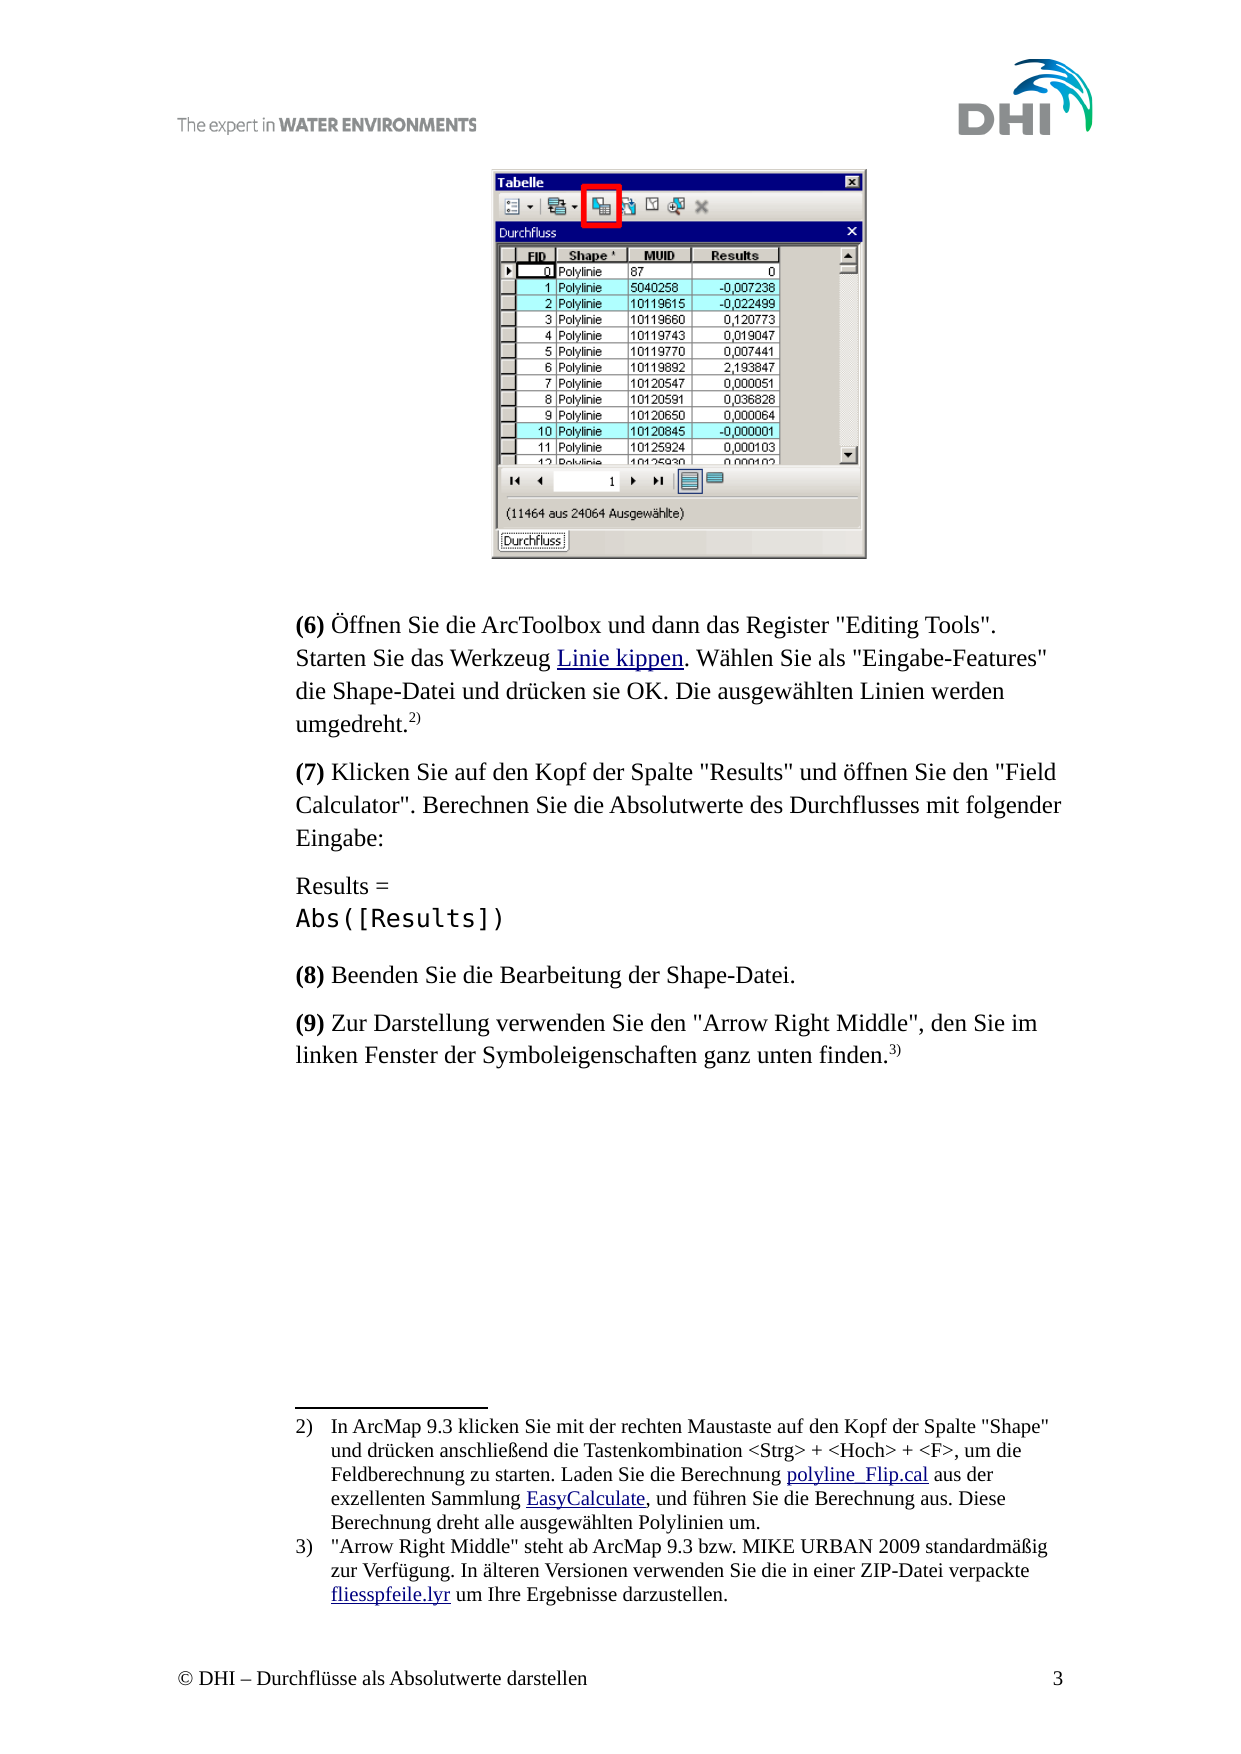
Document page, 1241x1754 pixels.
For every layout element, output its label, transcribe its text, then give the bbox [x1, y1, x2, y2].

text (7) Klicken Sie auf den Kopf der Spalte "Results" und öffnen Sie den "Field Calculator". Berechnen Sie die Absolutwerte des Durchflusses mit folgender Eingabe: [295, 757, 1063, 852]
text (8) Beenden Sie die Bearbeitung der Shape-Datei. [295, 960, 1063, 988]
text Results = [295, 871, 1063, 900]
picture [958, 59, 1093, 135]
text Abs([Results]) [295, 904, 1063, 933]
text "Arrow Right Middle" steht ab ArcMap 9.3 bzw. MIKE URBAN 2009 standardmäßig zur Verfügung. In älteren Versionen verwenden Sie die in einer ZIP-Datei verpackte fliesspfeile.lyr um Ihre Ergebnisse darzustellen. [295, 1534, 1063, 1606]
picture [177, 117, 477, 135]
text (6) Öffnen Sie die ArcToolbox und dann das Register "Editing Tools". Starten Sie das Werkzeug Linie kippen. Wählen Sie als "Eingabe-Features" die Shape-Datei und drücken sie OK. Die ausgewählten Linien werden umgedreht. [295, 610, 1063, 738]
text In ArcMap 9.3 klicken Sie mit der rechten Maustaste auf den Kopf der Spalte "Shape" und drücken anschließend die Tastenkombination <Strg> + <Hoch> + <F>, um die Feldberechnung zu starten. Laden Sie die Berechnung polyline_Flip.cal aus der exzellenten Sammlung EasyCalculate, und führen Sie die Berechnung aus. Diese Berechnung dreht alle ausgewählten Polylinien um. [295, 1414, 1063, 1534]
text (9) Zur Darstellung verwenden Sie den "Arrow Right Middle", den Sie im linken Fenster der Symboleigenschaften ganz unten finden. [295, 1008, 1063, 1069]
picture [491, 169, 867, 559]
